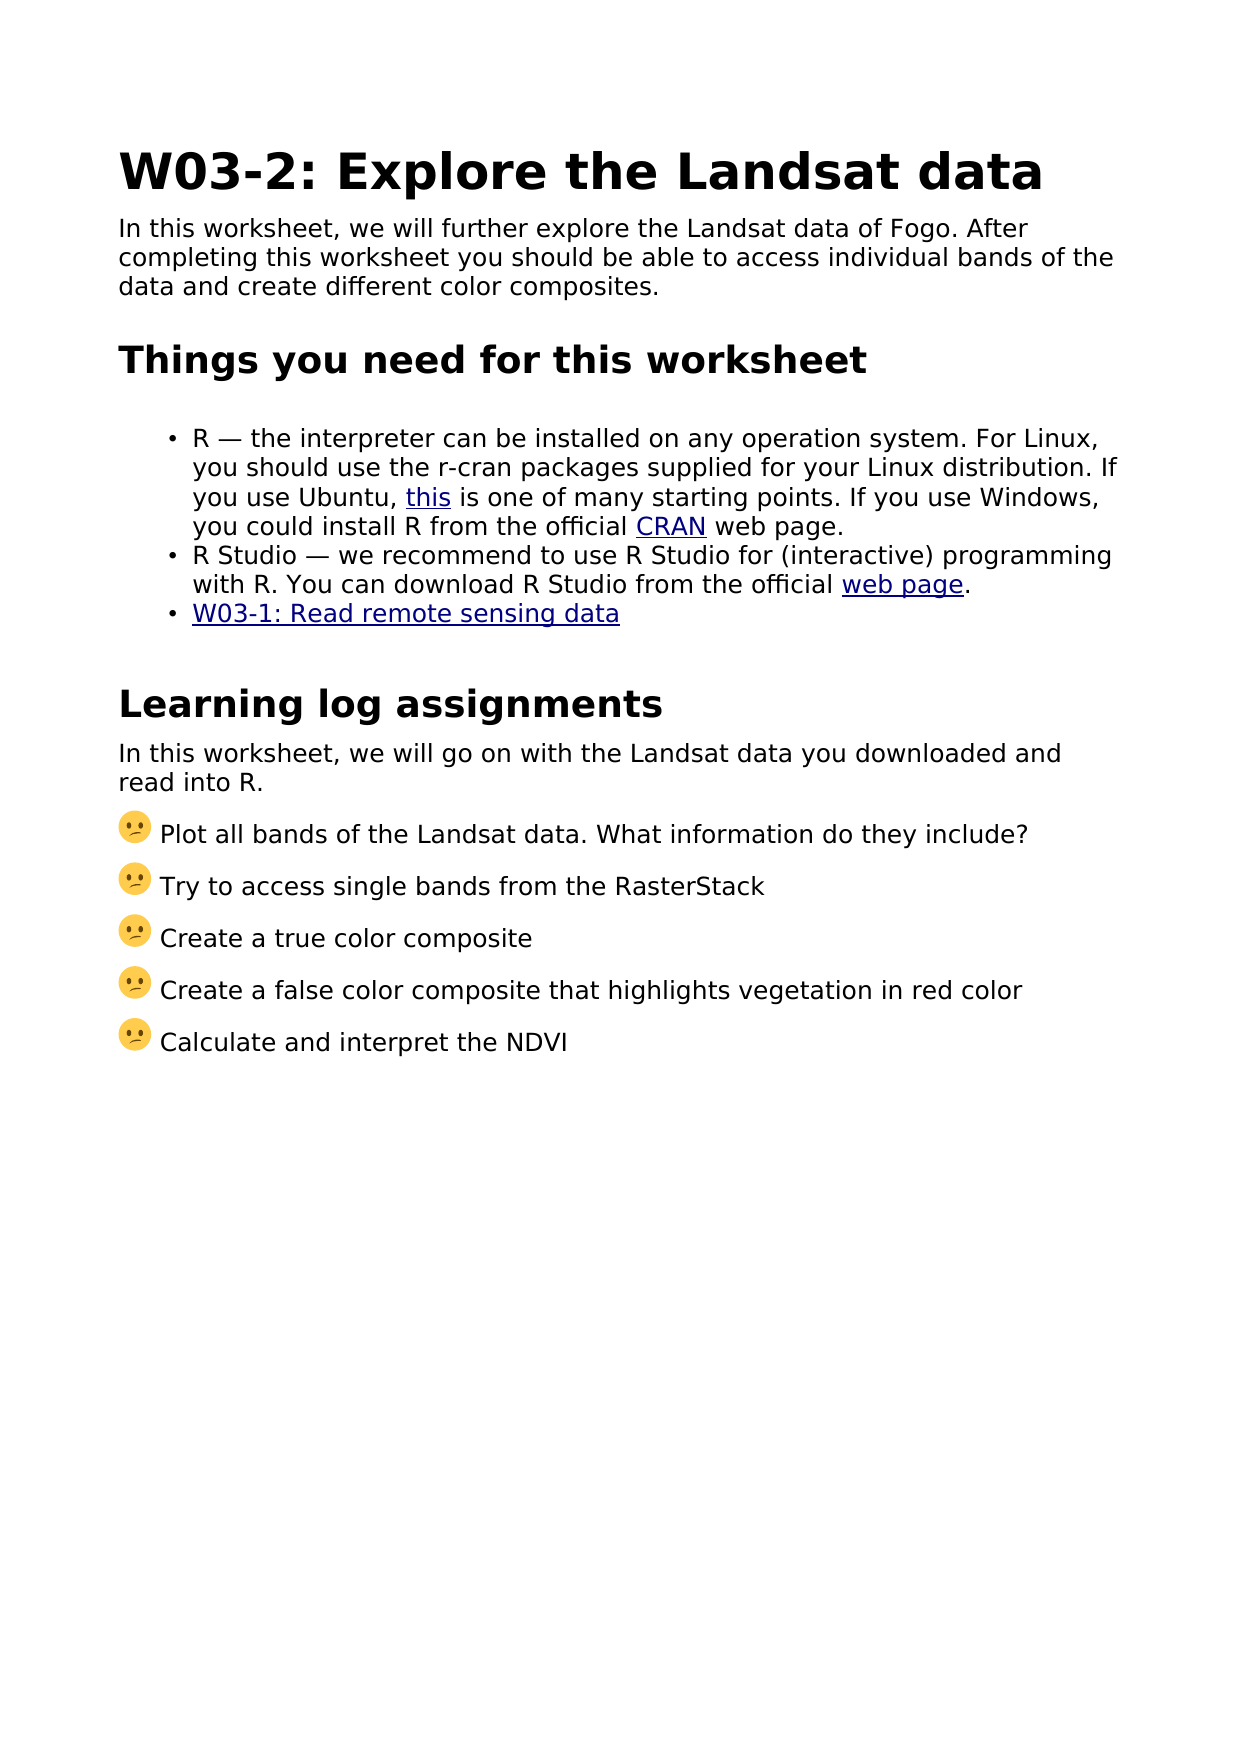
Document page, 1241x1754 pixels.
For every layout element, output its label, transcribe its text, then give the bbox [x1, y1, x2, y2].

text Calculate and interpret the NDVI [118, 1018, 1122, 1057]
subtitle Things you need for this worksheet [118, 339, 1122, 382]
text Plot all bands of the Landsat data. What information do they include? [118, 810, 1122, 849]
text Create a false color composite that highlights vegetation in red color [118, 966, 1122, 1005]
list W03-1: Read remote sensing data [177, 599, 1122, 629]
subtitle W03-2: Explore the Landsat data [118, 143, 1122, 201]
subtitle Learning log assignments [118, 683, 1122, 727]
list R Studio — we recommend to use R Studio for (interactive) programming with R. You can download R Studio from the official web page. [177, 541, 1122, 599]
text In this worksheet, we will further explore the Landsat data of Fogo. After completing this worksheet you should be able to access individual bands of the data and create different color composites. [118, 214, 1122, 301]
list R — the interpreter can be installed on any operation system. For Linux, you should use the r-cran packages supplied for your Linux distribution. If you use Ubuntu, this is one of many starting points. If you use Windows, you could install R from the official CRAN web page. [177, 424, 1122, 541]
text Try to access single bands from the RasterStack [118, 862, 1122, 901]
text In this worksheet, we will go on with the Landsat data you downloaded and read into R. [118, 739, 1122, 798]
text Create a true color composite [118, 914, 1122, 953]
